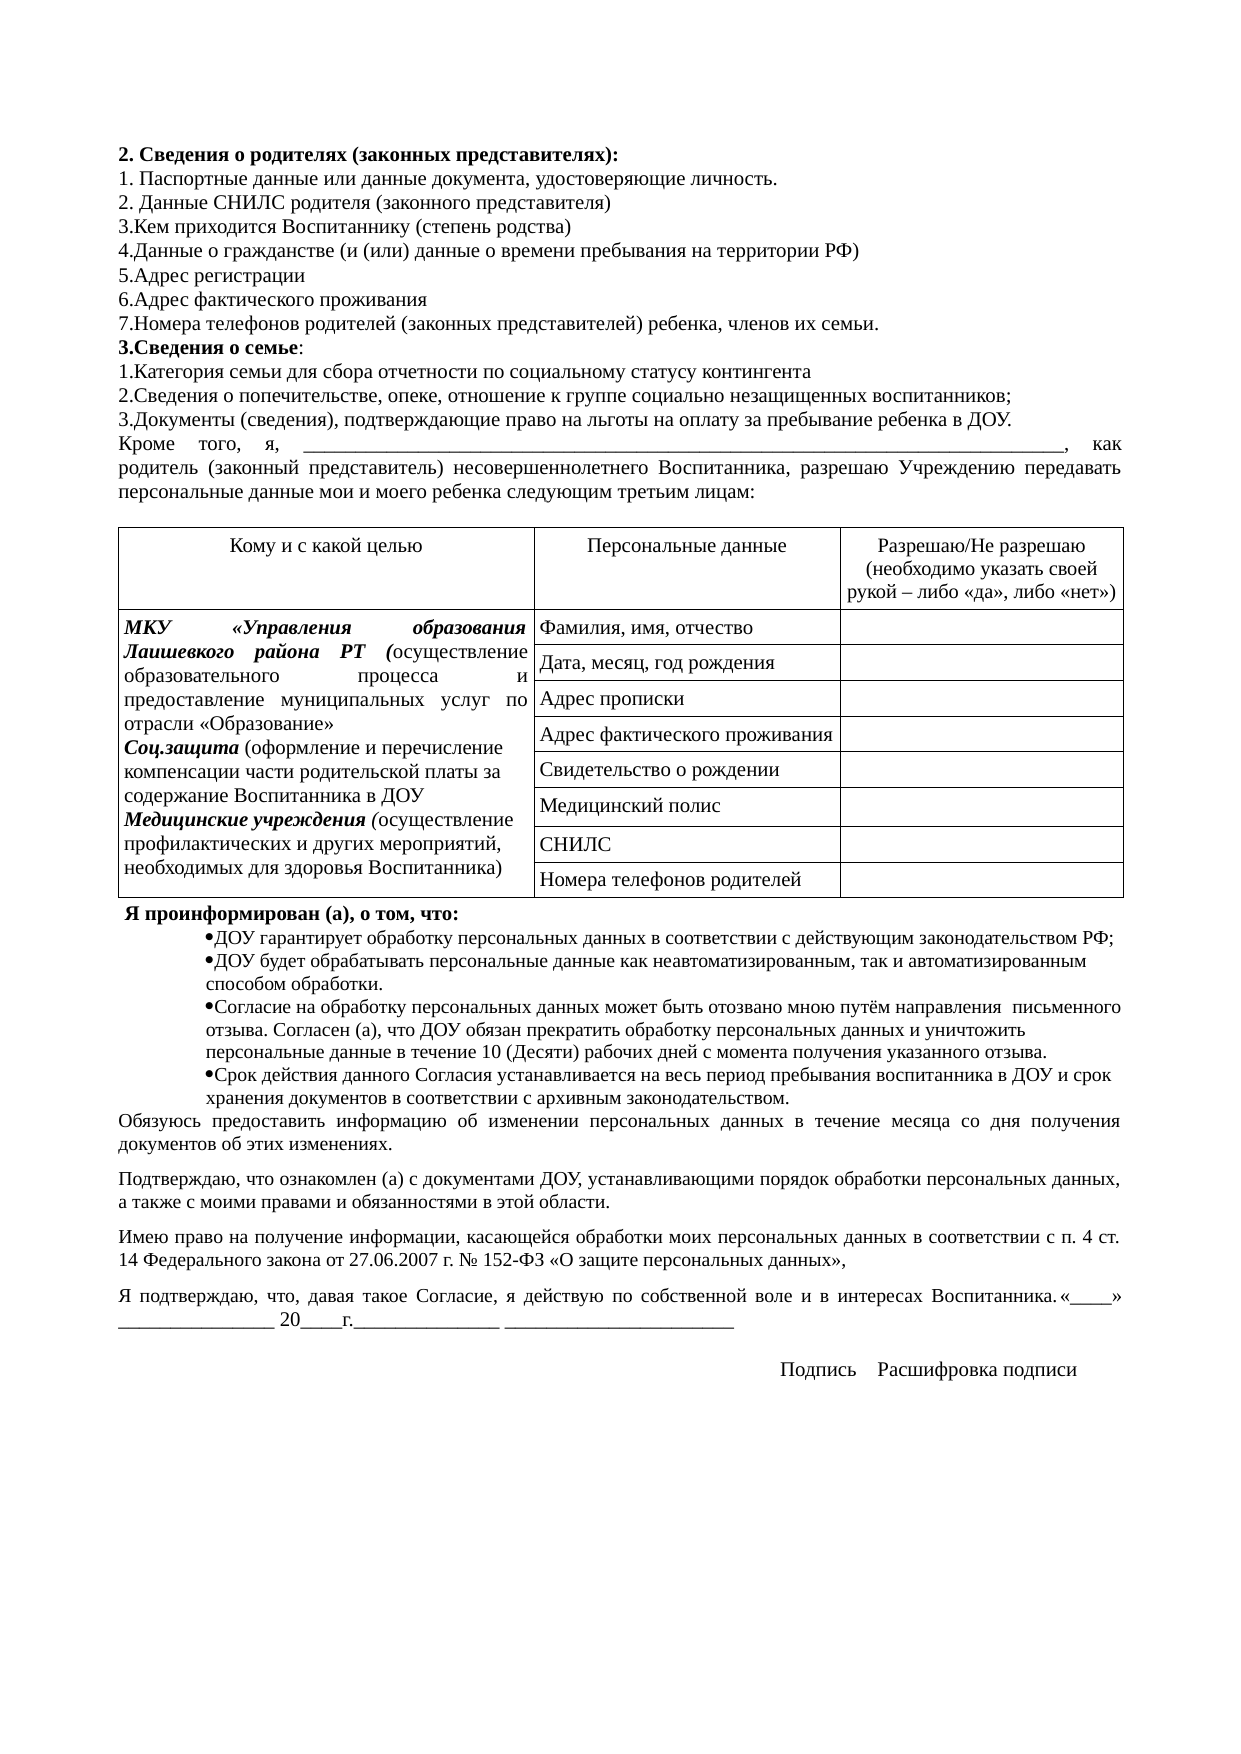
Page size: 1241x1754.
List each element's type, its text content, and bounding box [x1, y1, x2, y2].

text Подтверждаю, что ознакомлен (а) с документами ДОУ, устанавливающими порядок обработки персональных данных, а также с моими правами и обязанностями в этой области. [118, 1167, 1122, 1213]
table_cell Адрес прописки [535, 681, 840, 716]
text 2. Данные СНИЛС родителя (законного представителя) [118, 190, 1122, 214]
text Кроме того, я, _________________________________________________________________________, как родитель (законный представитель) несовершеннолетнего Воспитанника, разрешаю Учреждению передавать персональные данные мои и моего ребенка следующим третьим лицам: [118, 431, 1122, 503]
table_cell [841, 717, 1123, 751]
text 2.Сведения о попечительстве, опеке, отношение к группе социально незащищенных воспитанников; [118, 383, 1122, 407]
text 1.Категория семьи для сбора отчетности по социальному статусу контингента [118, 359, 1122, 383]
text 2. Сведения о родителях (законных представителях): [118, 142, 1122, 166]
table_cell Адрес фактического проживания [535, 717, 840, 751]
table_cell Свидетельство о рождении [535, 752, 840, 787]
table_cell [841, 827, 1123, 862]
table_cell Дата, месяц, год рождения [535, 645, 840, 680]
table_cell Номера телефонов родителей [535, 863, 840, 897]
text 5.Адрес регистрации [118, 262, 1122, 287]
table_header Разрешаю/Не разрешаю (необходимо указать своей рукой – либо «да», либо «нет») [841, 528, 1123, 609]
text 3.Сведения о семье: [118, 335, 1122, 359]
table_cell СНИЛС [535, 827, 840, 862]
table_cell [841, 863, 1123, 897]
table_cell Фамилия, имя, отчество [535, 610, 840, 644]
text 6.Адрес фактического проживания [118, 287, 1122, 311]
table_header Персональные данные [535, 528, 840, 609]
table_cell [841, 610, 1123, 644]
table_header Кому и с какой целью [119, 528, 534, 609]
table_cell МКУ «Управления образования Лаишевкого района РТ (осуществление образовательного процесса и предоставление муниципальных услуг по отрасли «Образование» Соц.защита (оформление и перечисление компенсации части родительской платы за содержание Воспитанника в ДОУ Медицинские учреждения (осуществление профилактических и других мероприятий, необходимых для здоровья Воспитанника) [119, 610, 534, 897]
table_cell Медицинский полис [535, 788, 840, 826]
text Я подтверждаю, что, давая такое Согласие, я действую по собственной воле и в интересах Воспитанника.«____» _______________ 20____г.______________ ______________________ [118, 1283, 1122, 1331]
text ·Согласие на обработку персональных данных может быть отозвано мною путём направления письменного отзыва. Согласен (а), что ДОУ обязан прекратить обработку персональных данных и уничтожить персональные данные в течение 10 (Десяти) рабочих дней с момента получения указанного отзыва. [206, 995, 1122, 1063]
text 3.Кем приходится Воспитаннику (степень родства) [118, 214, 1122, 238]
text 4.Данные о гражданстве (и (или) данные о времени пребывания на территории РФ) [118, 238, 1122, 262]
text Имею право на получение информации, касающейся обработки моих персональных данных в соответствии с п. 4 ст. 14 Федерального закона от 27.06.2007 г. № 152-ФЗ «О защите персональных данных», [118, 1225, 1122, 1271]
text 7.Номера телефонов родителей (законных представителей) ребенка, членов их семьи. [118, 311, 1122, 335]
table_cell [841, 788, 1123, 826]
text Обязуюсь предоставить информацию об изменении персональных данных в течение месяца со дня получения документов об этих изменениях. [118, 1109, 1122, 1154]
text ·ДОУ будет обрабатывать персональные данные как неавтоматизированным, так и автоматизированным способом обработки. [206, 949, 1122, 995]
table_cell [841, 752, 1123, 787]
text ·Срок действия данного Согласия устанавливается на весь период пребывания воспитанника в ДОУ и срок хранения документов в соответствии с архивным законодательством. [206, 1063, 1122, 1109]
text ·ДОУ гарантирует обработку персональных данных в соответствии с действующим законодательством РФ; [206, 926, 1122, 949]
text 3.Документы (сведения), подтверждающие право на льготы на оплату за пребывание ребенка в ДОУ. [118, 407, 1122, 431]
text 1. Паспортные данные или данные документа, удостоверяющие личность. [118, 166, 1122, 190]
text Подпись Расшифровка подписи [118, 1356, 1122, 1381]
text Я проинформирован (а), о том, что: [118, 898, 1122, 926]
table_cell [841, 681, 1123, 716]
table_cell [841, 645, 1123, 680]
